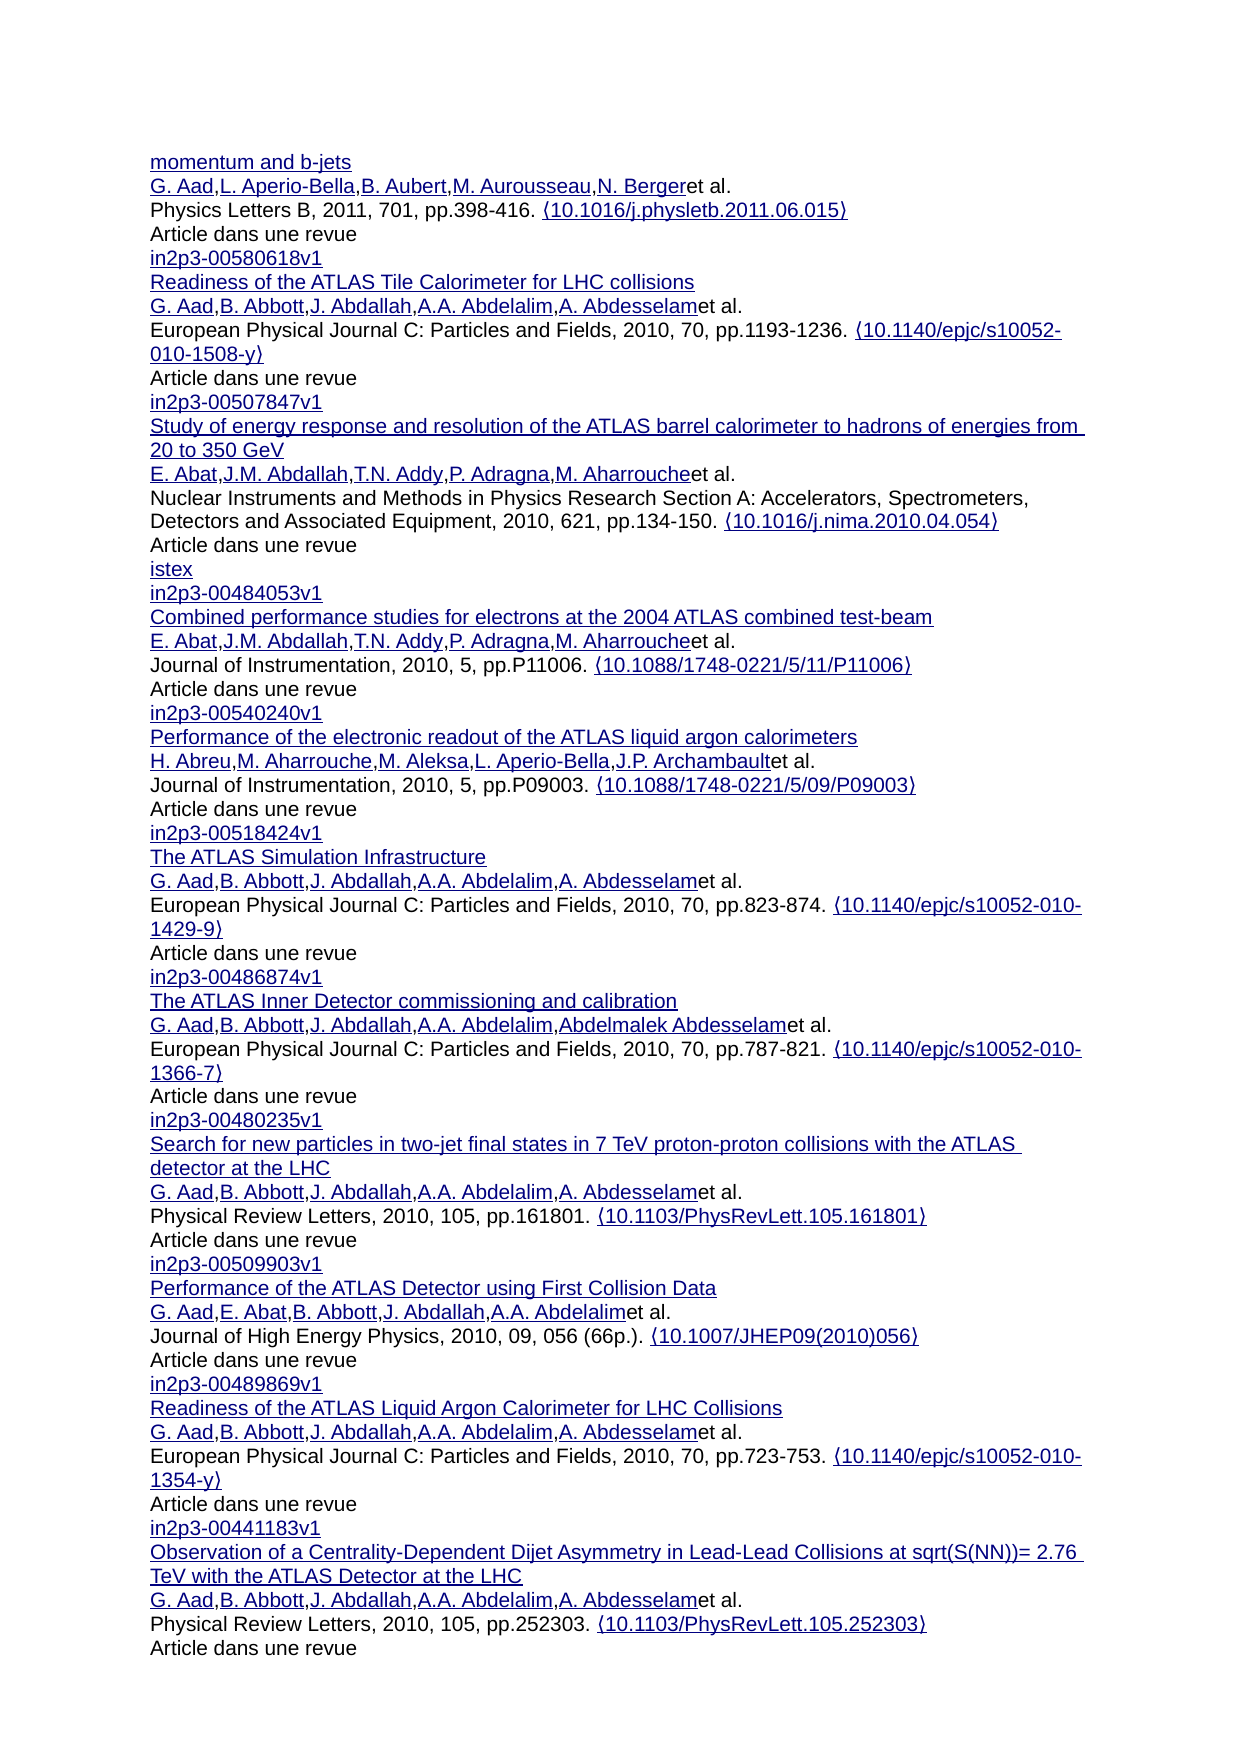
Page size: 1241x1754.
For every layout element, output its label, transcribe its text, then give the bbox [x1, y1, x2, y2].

table_cell Search for new particles in two-jet final states in 7 TeV proton-proton collisions with the ATLAS detector at the LHC G. Aad,B. Abbott,J. Abdallah,A.A. Abdelalim,A. Abdesselamet al. Physical Review Letters, 2010, 105, pp.161801. ⟨10.1103/PhysRevLett.105.161801⟩ Article dans une revue in2p3-00509903v1 [150, 1132, 1090, 1276]
table_cell Readiness of the ATLAS Liquid Argon Calorimeter for LHC Collisions G. Aad,B. Abbott,J. Abdallah,A.A. Abdelalim,A. Abdesselamet al. European Physical Journal C: Particles and Fields, 2010, 70, pp.723-753. ⟨10.1140/epjc/s10052-010-1354-y⟩ Article dans une revue in2p3-00441183v1 [150, 1396, 1090, 1539]
table_cell Study of energy response and resolution of the ATLAS barrel calorimeter to hadrons of energies from 20 to 350 GeV E. Abat,J.M. Abdallah,T.N. Addy,P. Adragna,M. Aharroucheet al. Nuclear Instruments and Methods in Physics Research Section A: Accelerators, Spectrometers, Detectors and Associated Equipment, 2010, 621, pp.134-150. ⟨10.1016/j.nima.2010.04.054⟩ Article dans une revue istex in2p3-00484053v1 [150, 414, 1090, 605]
table_cell The ATLAS Simulation Infrastructure G. Aad,B. Abbott,J. Abdallah,A.A. Abdelalim,A. Abdesselamet al. European Physical Journal C: Particles and Fields, 2010, 70, pp.823-874. ⟨10.1140/epjc/s10052-010-1429-9⟩ Article dans une revue in2p3-00486874v1 [150, 845, 1090, 988]
table_cell Performance of the electronic readout of the ATLAS liquid argon calorimeters H. Abreu,M. Aharrouche,M. Aleksa,L. Aperio-Bella,J.P. Archambaultet al. Journal of Instrumentation, 2010, 5, pp.P09003. ⟨10.1088/1748-0221/5/09/P09003⟩ Article dans une revue in2p3-00518424v1 [150, 725, 1090, 845]
table_cell Observation of a Centrality-Dependent Dijet Asymmetry in Lead-Lead Collisions at sqrt(S(NN))= 2.76 TeV with the ATLAS Detector at the LHC G. Aad,B. Abbott,J. Abdallah,A.A. Abdelalim,A. Abdesselamet al. Physical Review Letters, 2010, 105, pp.252303. ⟨10.1103/PhysRevLett.105.252303⟩ Article dans une revue [150, 1540, 1090, 1659]
table_cell Combined performance studies for electrons at the 2004 ATLAS combined test-beam E. Abat,J.M. Abdallah,T.N. Addy,P. Adragna,M. Aharroucheet al. Journal of Instrumentation, 2010, 5, pp.P11006. ⟨10.1088/1748-0221/5/11/P11006⟩ Article dans une revue in2p3-00540240v1 [150, 605, 1090, 725]
table_cell The ATLAS Inner Detector commissioning and calibration G. Aad,B. Abbott,J. Abdallah,A.A. Abdelalim,Abdelmalek Abdesselamet al. European Physical Journal C: Particles and Fields, 2010, 70, pp.787-821. ⟨10.1140/epjc/s10052-010-1366-7⟩ Article dans une revue in2p3-00480235v1 [150, 989, 1090, 1132]
table_cell momentum and b-jets G. Aad,L. Aperio-Bella,B. Aubert,M. Aurousseau,N. Bergeret al. Physics Letters B, 2011, 701, pp.398-416. ⟨10.1016/j.physletb.2011.06.015⟩ Article dans une revue in2p3-00580618v1 [150, 150, 1090, 270]
table_cell Readiness of the ATLAS Tile Calorimeter for LHC collisions G. Aad,B. Abbott,J. Abdallah,A.A. Abdelalim,A. Abdesselamet al. European Physical Journal C: Particles and Fields, 2010, 70, pp.1193-1236. ⟨10.1140/epjc/s10052-010-1508-y⟩ Article dans une revue in2p3-00507847v1 [150, 270, 1090, 413]
table_cell Performance of the ATLAS Detector using First Collision Data G. Aad,E. Abat,B. Abbott,J. Abdallah,A.A. Abdelalimet al. Journal of High Energy Physics, 2010, 09, 056 (66p.). ⟨10.1007/JHEP09(2010)056⟩ Article dans une revue in2p3-00489869v1 [150, 1276, 1090, 1396]
